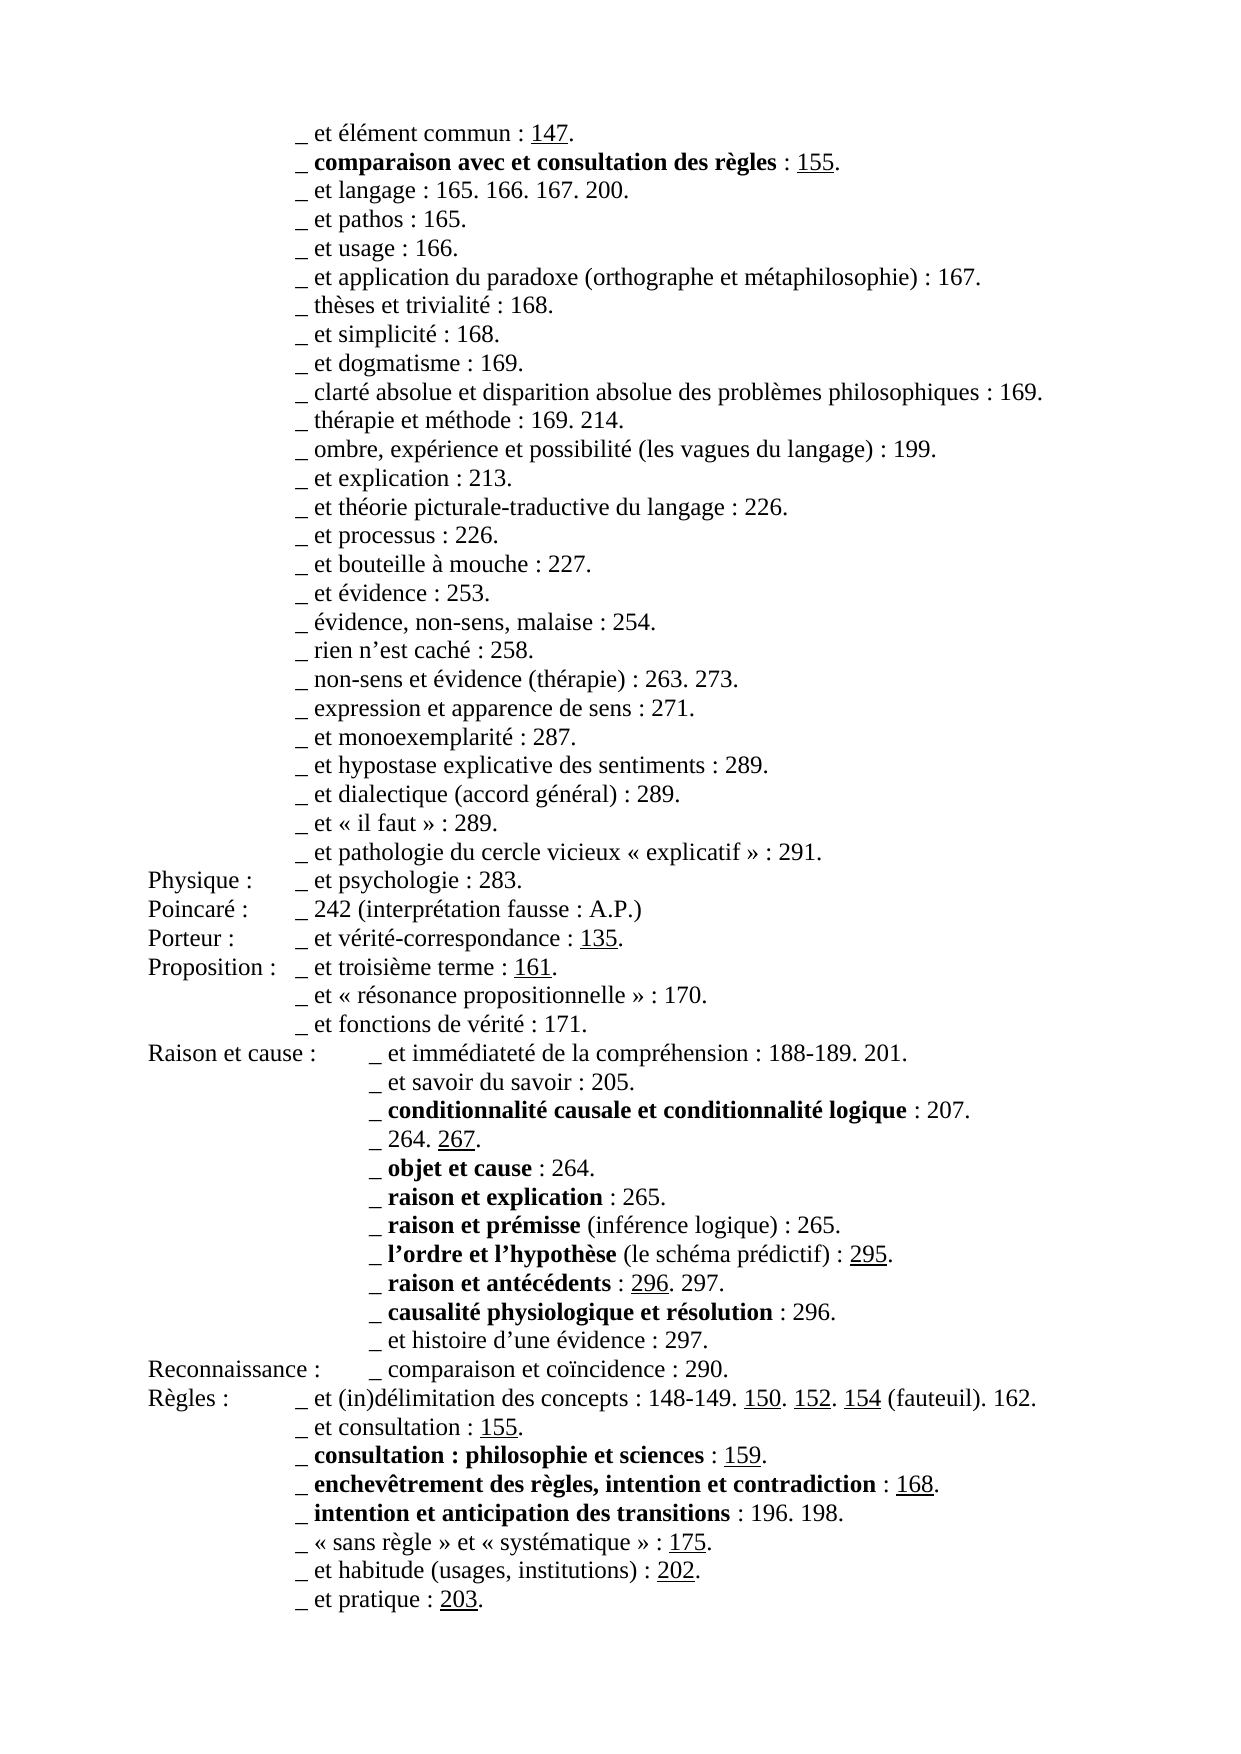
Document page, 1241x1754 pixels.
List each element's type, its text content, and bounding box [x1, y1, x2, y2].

text _ et bouteille à mouche : 227. [148, 549, 1092, 578]
text _ l’ordre et l’hypothèse (le schéma prédictif) : 295. [148, 1239, 1092, 1268]
text _ comparaison avec et consultation des règles : 155. [148, 147, 1092, 176]
text _ et pratique : 203. [221, 1584, 1092, 1613]
text _ et langage : 165. 166. 167. 200. [148, 176, 1092, 204]
text _ intention et anticipation des transitions : 196. 198. [148, 1498, 1092, 1527]
text _ objet et cause : 264. [148, 1153, 1092, 1182]
text _ rien n’est caché : 258. [148, 636, 1092, 664]
text _ clarté absolue et disparition absolue des problèmes philosophiques : 169. [148, 377, 1092, 406]
text _ raison et antécédents : 296. 297. [148, 1268, 1092, 1297]
text _ et élément commun : 147. [148, 118, 1092, 147]
text _ et consultation : 155. [148, 1412, 1092, 1441]
text Proposition : _ et troisième terme : 161. [148, 952, 1092, 981]
text Raison et cause : _ et immédiateté de la compréhension : 188-189. 201. [148, 1038, 1092, 1067]
text _ et fonctions de vérité : 171. [148, 1009, 1092, 1038]
text _ et usage : 166. [148, 233, 1092, 262]
text _ expression et apparence de sens : 271. [148, 693, 1092, 722]
text _ et dogmatisme : 169. [148, 348, 1092, 377]
text _ causalité physiologique et résolution : 296. [148, 1297, 1092, 1326]
text _ et « résonance propositionnelle » : 170. [148, 981, 1092, 1009]
text _ et évidence : 253. [148, 578, 1092, 607]
text _ évidence, non-sens, malaise : 254. [148, 607, 1092, 636]
text _ raison et explication : 265. [148, 1182, 1092, 1211]
text _ et savoir du savoir : 205. [148, 1067, 1092, 1096]
text _ et théorie picturale-traductive du langage : 226. [148, 492, 1092, 521]
text _ et pathos : 165. [148, 204, 1092, 233]
text _ thérapie et méthode : 169. 214. [148, 406, 1092, 434]
text _ et processus : 226. [148, 521, 1092, 549]
text _ et histoire d’une évidence : 297. [148, 1326, 1092, 1354]
text _ raison et prémisse (inférence logique) : 265. [148, 1211, 1092, 1239]
text Porteur : _ et vérité-correspondance : 135. [148, 923, 1092, 952]
text Physique : _ et psychologie : 283. [148, 866, 1092, 894]
text _ enchevêtrement des règles, intention et contradiction : 168. [148, 1469, 1092, 1498]
text _ et application du paradoxe (orthographe et métaphilosophie) : 167. [148, 262, 1092, 291]
text _ « sans règle » et « systématique » : 175. [148, 1527, 1092, 1556]
text _ et simplicité : 168. [148, 319, 1092, 348]
text _ et explication : 213. [148, 463, 1092, 492]
text _ 264. 267. [221, 1124, 1092, 1153]
text _ et pathologie du cercle vicieux « explicatif » : 291. [148, 837, 1092, 866]
text _ et habitude (usages, institutions) : 202. [221, 1556, 1092, 1584]
text _ non-sens et évidence (thérapie) : 263. 273. [148, 664, 1092, 693]
text _ consultation : philosophie et sciences : 159. [148, 1441, 1092, 1469]
text _ et « il faut » : 289. [148, 808, 1092, 837]
text Reconnaissance : _ comparaison et coïncidence : 290. [148, 1354, 1092, 1383]
text _ et monoexemplarité : 287. [148, 722, 1092, 751]
text _ et hypostase explicative des sentiments : 289. [148, 751, 1092, 779]
text _ ombre, expérience et possibilité (les vagues du langage) : 199. [148, 434, 1092, 463]
text _ conditionnalité causale et conditionnalité logique : 207. [148, 1096, 1092, 1124]
text Règles : _ et (in)délimitation des concepts : 148-149. 150. 152. 154 (fauteuil). 162. [148, 1383, 1092, 1412]
text Poincaré : _ 242 (interprétation fausse : A.P.) [148, 894, 1092, 923]
text _ et dialectique (accord général) : 289. [148, 779, 1092, 808]
text _ thèses et trivialité : 168. [148, 291, 1092, 319]
